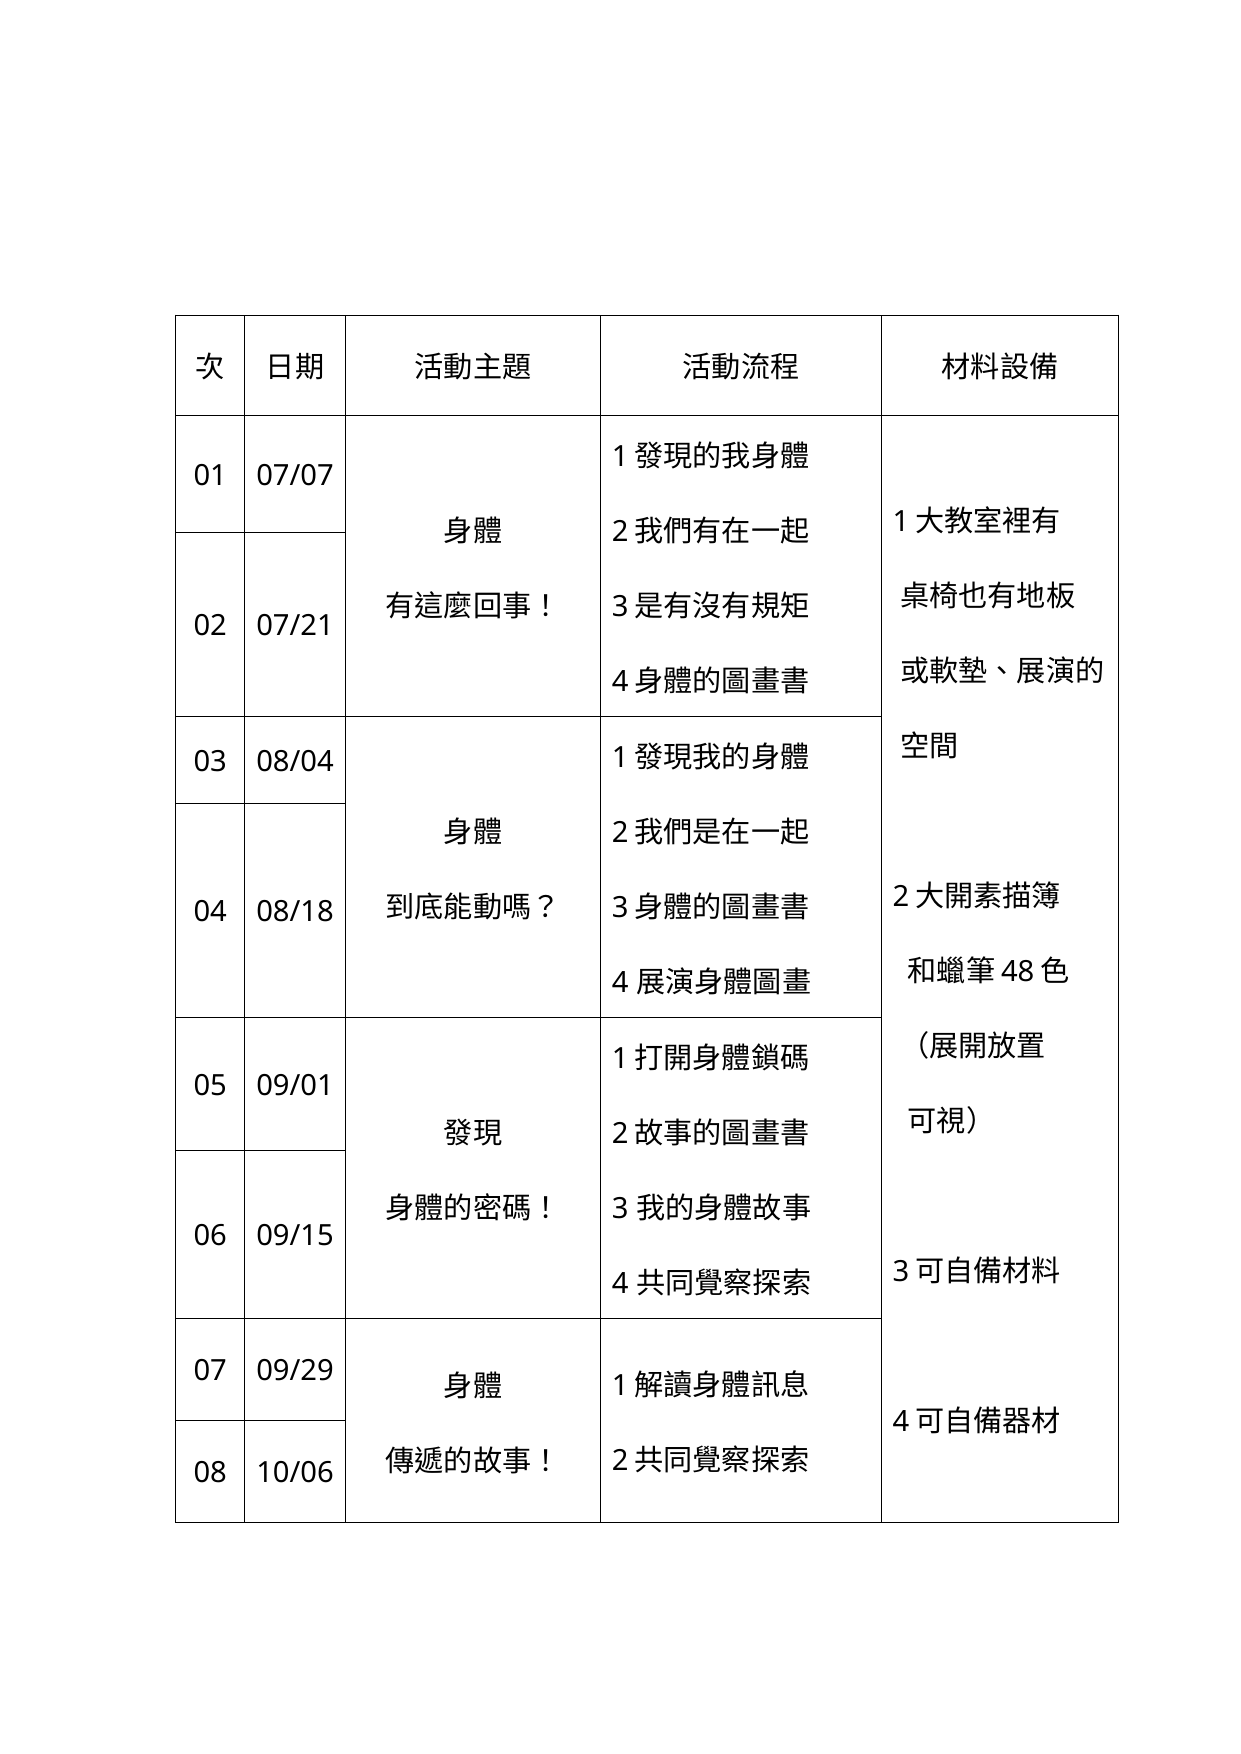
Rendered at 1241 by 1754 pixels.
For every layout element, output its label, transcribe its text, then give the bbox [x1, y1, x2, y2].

table_cell 08/04 [245, 717, 345, 802]
table_cell 04 [176, 804, 244, 1017]
table_header 活動流程 [601, 316, 881, 415]
table_cell 07 [176, 1319, 244, 1419]
table_cell 1大教室裡有 桌椅也有地板 或軟墊、展演的 空間 2大開素描簿 和蠟筆48色 （展開放置 可視） 3可自備材料 4可自備器材 [882, 416, 1118, 1522]
table_cell 1發現我的身體 2我們是在一起 3身體的圖畫書 4 展演身體圖畫 [601, 717, 881, 1017]
table_cell 1打開身體鎖碼 2故事的圖畫書 3 我的身體故事 4 共同覺察探索 [601, 1018, 881, 1318]
table_header 次 [176, 316, 244, 415]
table_cell 03 [176, 717, 244, 802]
table_cell 08/18 [245, 804, 345, 1017]
table_cell 06 [176, 1151, 244, 1318]
table_cell 09/01 [245, 1018, 345, 1149]
table_cell 07/07 [245, 416, 345, 532]
table_header 活動主題 [346, 316, 600, 415]
table_cell 07/21 [245, 533, 345, 716]
table_cell 1解讀身體訊息 2共同覺察探索 3 我的身體故事 4 我們身體故事 [601, 1319, 881, 1522]
table_cell 09/29 [245, 1319, 345, 1419]
table_cell 05 [176, 1018, 244, 1149]
table_cell 09/15 [245, 1151, 345, 1318]
table_cell 08 [176, 1421, 244, 1522]
table_cell 10/06 [245, 1421, 345, 1522]
table_header 材料設備 [882, 316, 1118, 415]
table_cell 發現 身體的密碼！ [346, 1018, 600, 1318]
table_header 日期 [245, 316, 345, 415]
table_cell 身體 傳遞的故事！ [346, 1319, 600, 1522]
table_cell 身體 有這麼回事！ [346, 416, 600, 716]
table_cell 1發現的我身體 2我們有在一起 3是有沒有規矩 4身體的圖畫書 [601, 416, 881, 716]
table_cell 02 [176, 533, 244, 716]
table_cell 身體 到底能動嗎？ [346, 717, 600, 1017]
table_cell 01 [176, 416, 244, 532]
